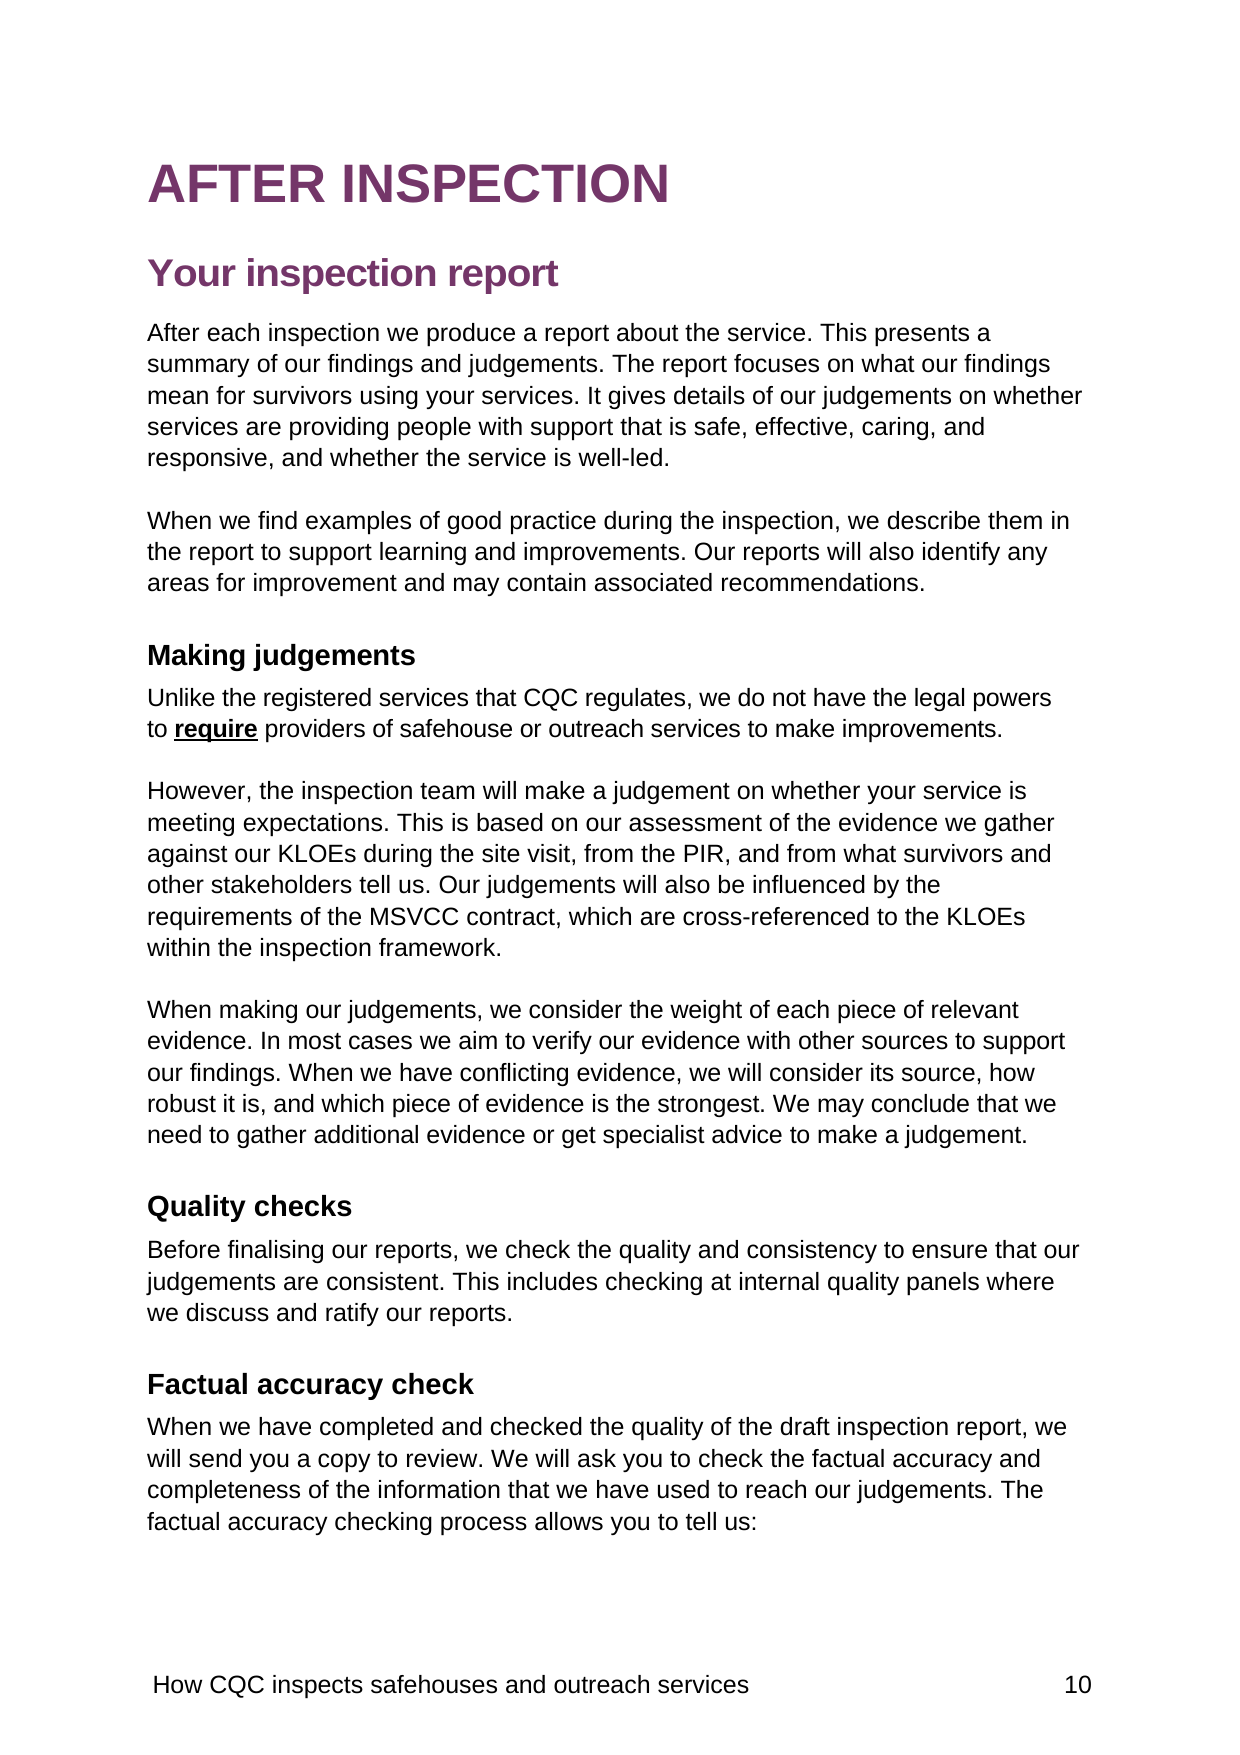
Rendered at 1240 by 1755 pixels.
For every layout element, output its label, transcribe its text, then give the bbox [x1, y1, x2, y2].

text When making our judgements, we consider the weight of each piece of relevant evidence. In most cases we aim to verify our evidence with other sources to support our findings. When we have conflicting evidence, we will consider its source, how robust it is, and which piece of evidence is the strongest. We may conclude that we need to gather additional evidence or get specialist advice to make a judgement. [147, 993, 1071, 1150]
text When we find examples of good practice during the inspection, we describe them in the report to support learning and improvements. Our reports will also identify any areas for improvement and may contain associated recommendations. [147, 504, 1071, 598]
text Making judgements [147, 638, 1086, 672]
text Before finalising our reports, we check the quality and consistency to ensure that our judgements are consistent. This includes checking at internal quality panels where we discuss and ratify our reports. [147, 1234, 1086, 1328]
text After each inspection we produce a report about the service. This presents a summary of our findings and judgements. The report focuses on what our findings mean for survivors using your services. It gives details of our judgements on whether services are providing people with support that is safe, effective, caring, and responsive, and whether the service is well-led. [147, 316, 1086, 473]
text Factual accuracy check [147, 1368, 1086, 1401]
text Unlike the registered services that CQC regulates, we do not have the legal powers to require providers of safehouse or outreach services to make improvements. [147, 681, 1064, 744]
text How CQC inspects safehouses and outreach services 10 [152, 1670, 1092, 1699]
text However, the inspection team will make a judgement on whether your service is meeting expectations. This is based on our assessment of the evidence we gather against our KLOEs during the site visit, from the PIR, and from what survivors and other stakeholders tell us. Our judgements will also be influenced by the requirements of the MSVCC contract, which are cross-referenced to the KLOEs within the inspection framework. [147, 774, 1064, 963]
text AFTER INSPECTION [147, 153, 1086, 215]
text When we have completed and checked the quality of the draft inspection report, we will send you a copy to review. We will ask you to check the factual accuracy and completeness of the information that we have used to reach our judgements. The factual accuracy checking process allows you to tell us: [147, 1411, 1071, 1536]
text Your inspection report [147, 252, 1086, 295]
text Quality checks [147, 1190, 1086, 1224]
